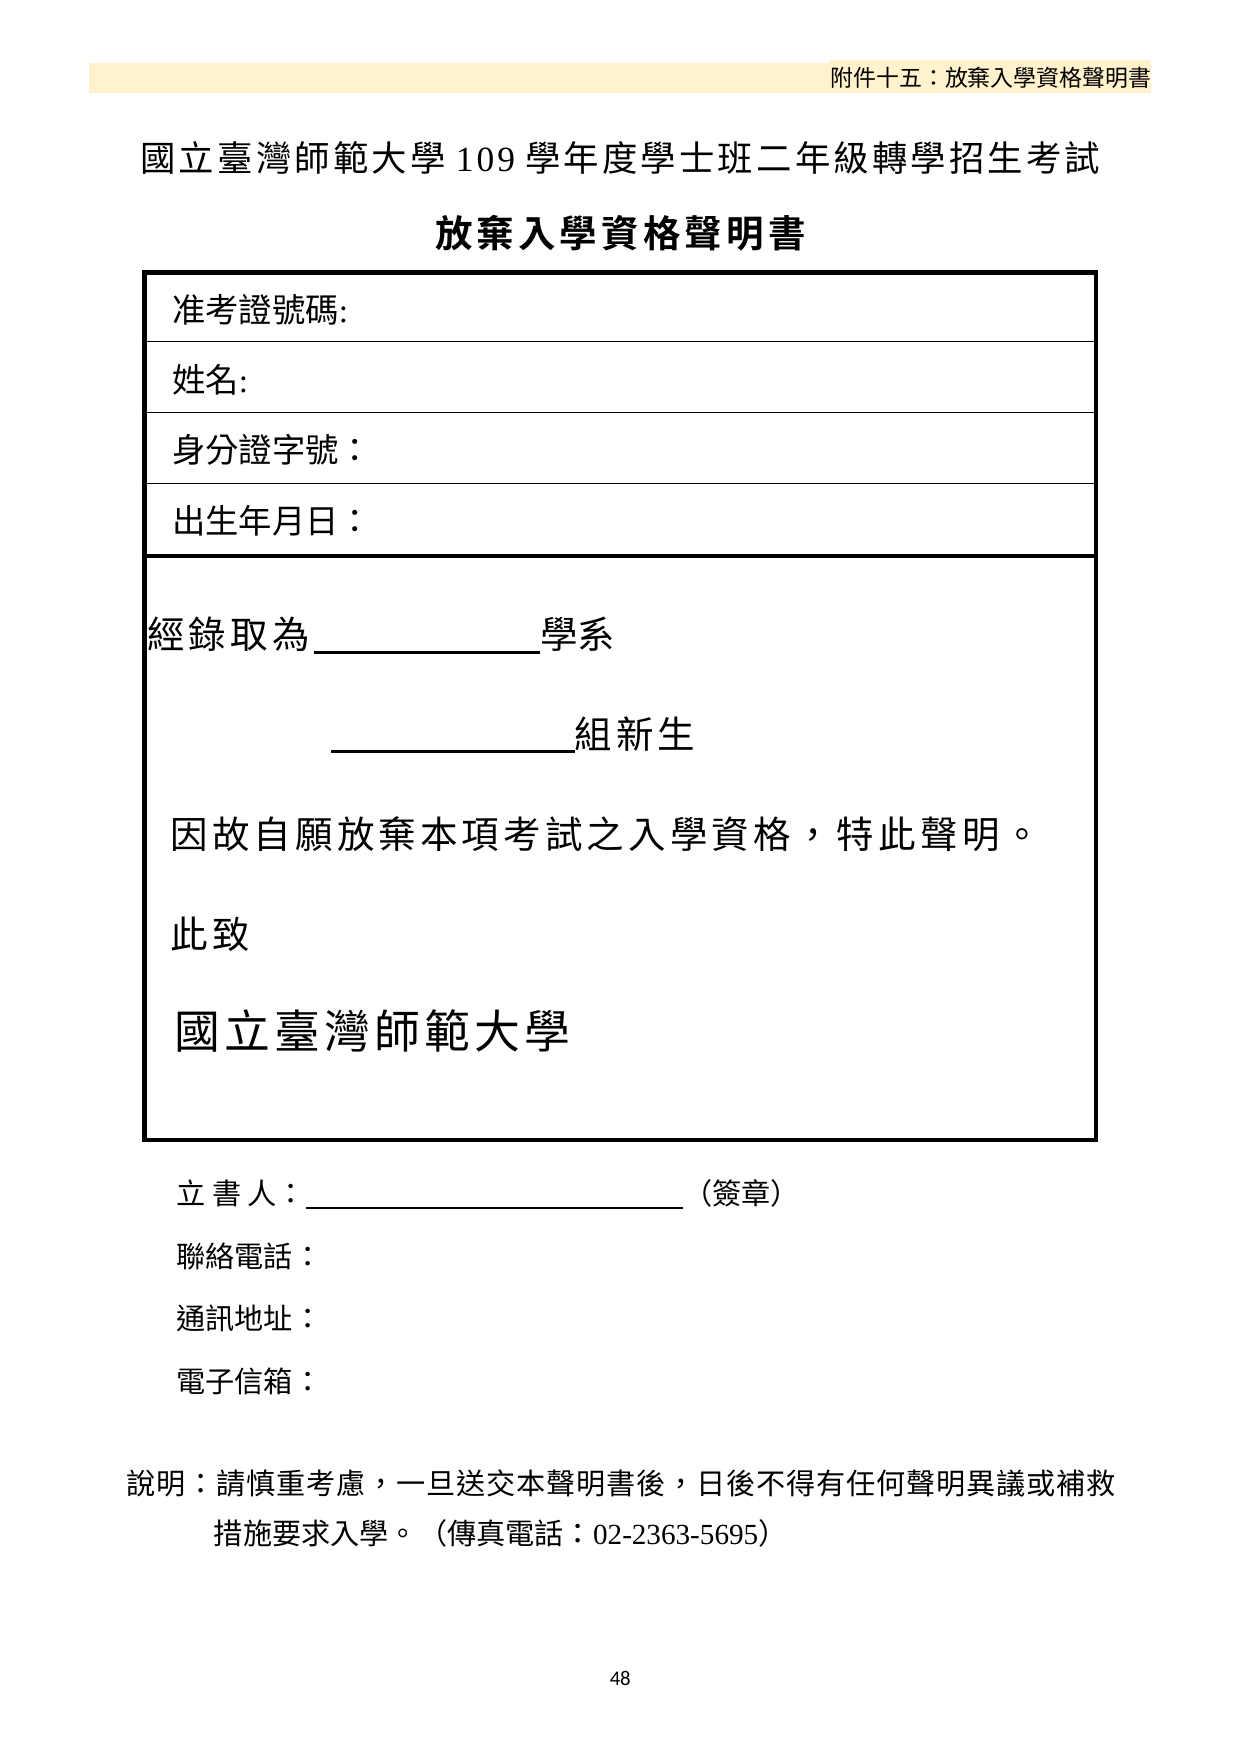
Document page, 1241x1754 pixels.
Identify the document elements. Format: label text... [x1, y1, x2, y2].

table_cell 經錄取為 學系 組新生 因故自願放棄本項考試之入學資格，特此聲明。 此致 國立臺灣師範大學 [147, 558, 1094, 1137]
table_cell 身分證字號： [147, 413, 1094, 483]
text 立 書 人： （簽章） [176, 1154, 1152, 1217]
table_cell 出生年月日： [147, 484, 1094, 553]
table_cell 姓名: [147, 342, 1094, 412]
text 電子信箱： [176, 1342, 1152, 1404]
text 通訊地址： [176, 1279, 1152, 1342]
text 國立臺灣師範大學109學年度學士班二年級轉學招生考試 [89, 131, 1152, 182]
text 聯絡電話： [176, 1217, 1152, 1279]
text 說明：請慎重考慮，一旦送交本聲明書後，日後不得有任何聲明異議或補救措施要求入學。（傳真電話：02-2363-5695） [126, 1454, 1115, 1554]
table_header 准考證號碼: [147, 275, 1094, 341]
text 放棄入學資格聲明書 [89, 208, 1152, 258]
